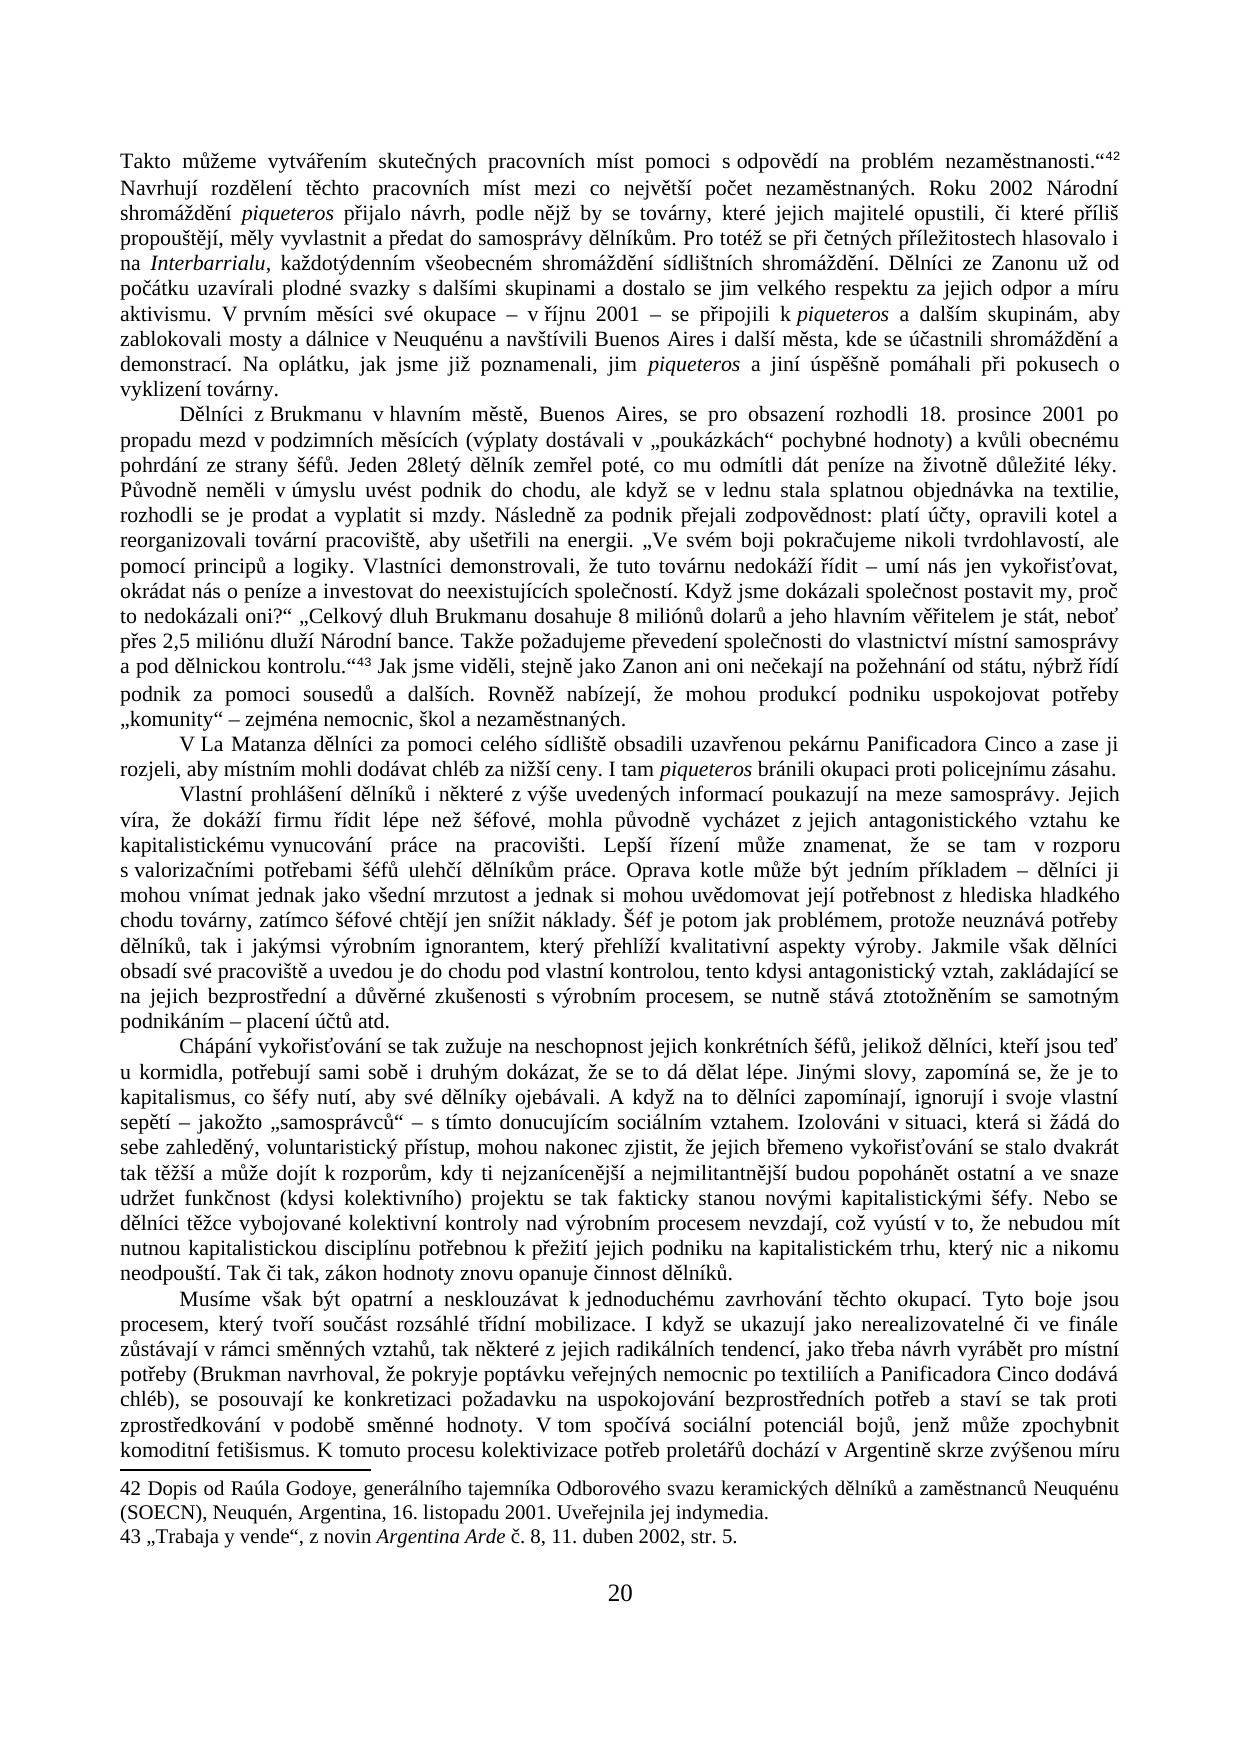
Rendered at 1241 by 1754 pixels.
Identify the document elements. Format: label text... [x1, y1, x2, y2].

text Chápání vykořisťování se tak zužuje na neschopnost jejich konkrétních šéfů, jelikož dělníci, kteří jsou teď u kormidla, potřebují sami sobě i druhým dokázat, že se to dá dělat lépe. Jinými slovy, zapomíná se, že je to kapitalismus, co šéfy nutí, aby své dělníky ojebávali. A když na to dělníci zapomínají, ignorují i svoje vlastní sepětí – jakožto „samosprávců“ – s tímto donucujícím sociálním vztahem. Izolováni v situaci, která si žádá do sebe zahleděný, voluntaristický přístup, mohou nakonec zjistit, že jejich břemeno vykořisťování se stalo dvakrát tak těžší a může dojít k rozporům, kdy ti nejzanícenější a nejmilitantnější budou popohánět ostatní a ve snaze udržet funkčnost (kdysi kolektivního) projektu se tak fakticky stanou novými kapitalistickými šéfy. Nebo se dělníci těžce vybojované kolektivní kontroly nad výrobním procesem nevzdají, což vyústí v to, že nebudou mít nutnou kapitalistickou disciplínu potřebnou k přežití jejich podniku na kapitalistickém trhu, který nic a nikomu neodpouští. Tak či tak, zákon hodnoty znovu opanuje činnost dělníků. [120, 1033, 1120, 1286]
text Vlastní prohlášení dělníků i některé z výše uvedených informací poukazují na meze samosprávy. Jejich víra, že dokáží firmu řídit lépe než šéfové, mohla původně vycházet z jejich antagonistického vztahu ke kapitalistickému vynucování práce na pracovišti. Lepší řízení může znamenat, že se tam v rozporu s valorizačními potřebami šéfů ulehčí dělníkům práce. Oprava kotle může být jedním příkladem – dělníci ji mohou vnímat jednak jako všední mrzutost a jednak si mohou uvědomovat její potřebnost z hlediska hladkého chodu továrny, zatímco šéfové chtějí jen snížit náklady. Šéf je potom jak problémem, protože neuznává potřeby dělníků, tak i jakýmsi výrobním ignorantem, který přehlíží kvalitativní aspekty výroby. Jakmile však dělníci obsadí své pracoviště a uvedou je do chodu pod vlastní kontrolou, tento kdysi antagonistický vztah, zakládající se na jejich bezprostřední a důvěrné zkušenosti s výrobním procesem, se nutně stává ztotožněním se samotným podnikáním – placení účtů atd. [120, 781, 1120, 1033]
text Dopis od Raúla Godoye, generálního tajemníka Odborového svazu keramických dělníků a zaměstnanců Neuquénu (SOECN), Neuquén, Argentina, 16. listopadu 2001. Uveřejnila jej indymedia. [120, 1476, 1120, 1524]
text V La Matanza dělníci za pomoci celého sídliště obsadili uzavřenou pekárnu Panificadora Cinco a zase ji rozjeli, aby místním mohli dodávat chléb za nižší ceny. I tam piqueteros bránili okupaci proti policejnímu zásahu. [120, 731, 1120, 781]
text „Trabaja y vende“, z novin Argentina Arde č. 8, 11. duben 2002, str. 5. [120, 1524, 1120, 1548]
text Takto můžeme vytvářením skutečných pracovních míst pomoci s odpovědí na problém nezaměstnanosti.“ Navrhují rozdělení těchto pracovních míst mezi co největší počet nezaměstnaných. Roku 2002 Národní shromáždění piqueteros přijalo návrh, podle nějž by se továrny, které jejich majitelé opustili, či které příliš propouštějí, měly vyvlastnit a předat do samosprávy dělníkům. Pro totéž se při četných příležitostech hlasovalo i na Interbarrialu, každotýdenním všeobecném shromáždění sídlištních shromáždění. Dělníci ze Zanonu už od počátku uzavírali plodné svazky s dalšími skupinami a dostalo se jim velkého respektu za jejich odpor a míru aktivismu. V prvním měsíci své okupace – v říjnu 2001 – se připojili k piqueteros a dalším skupinám, aby zablokovali mosty a dálnice v Neuquénu a navštívili Buenos Aires i další města, kde se účastnili shromáždění a demonstrací. Na oplátku, jak jsme již poznamenali, jim piqueteros a jiní úspěšně pomáhali při pokusech o vyklizení továrny. [120, 148, 1120, 401]
text Dělníci z Brukmanu v hlavním městě, Buenos Aires, se pro obsazení rozhodli 18. prosince 2001 po propadu mezd v podzimních měsících (výplaty dostávali v „poukázkách“ pochybné hodnoty) a kvůli obecnému pohrdání ze strany šéfů. Jeden 28letý dělník zemřel poté, co mu odmítli dát peníze na životně důležité léky. Původně neměli v úmyslu uvést podnik do chodu, ale když se v lednu stala splatnou objednávka na textilie, rozhodli se je prodat a vyplatit si mzdy. Následně za podnik přejali zodpovědnost: platí účty, opravili kotel a reorganizovali tovární pracoviště, aby ušetřili na energii. „Ve svém boji pokračujeme nikoli tvrdohlavostí, ale pomocí principů a logiky. Vlastníci demonstrovali, že tuto továrnu nedokáží řídit – umí nás jen vykořisťovat, okrádat nás o peníze a investovat do neexistujících společností. Když jsme dokázali společnost postavit my, proč to nedokázali oni?“ „Celkový dluh Brukmanu dosahuje 8 miliónů dolarů a jeho hlavním věřitelem je stát, neboť přes 2,5 miliónu dluží Národní bance. Takže požadujeme převedení společnosti do vlastnictví místní samosprávy a pod dělnickou kontrolu.“ Jak jsme viděli, stejně jako Zanon ani oni nečekají na požehnání od státu, nýbrž řídí podnik za pomoci sousedů a dalších. Rovněž nabízejí, že mohou produkcí podniku uspokojovat potřeby „komunity“ – zejména nemocnic, škol a nezaměstnaných. [120, 401, 1120, 731]
text Musíme však být opatrní a nesklouzávat k jednoduchému zavrhování těchto okupací. Tyto boje jsou procesem, který tvoří součást rozsáhlé třídní mobilizace. I když se ukazují jako nerealizovatelné či ve finále zůstávají v rámci směnných vztahů, tak některé z jejich radikálních tendencí, jako třeba návrh vyrábět pro místní potřeby (Brukman navrhoval, že pokryje poptávku veřejných nemocnic po textiliích a Panificadora Cinco dodává chléb), se posouvají ke konkretizaci požadavku na uspokojování bezprostředních potřeb a staví se tak proti zprostředkování v podobě směnné hodnoty. V tom spočívá sociální potenciál bojů, jenž může zpochybnit komoditní fetišismus. K tomuto procesu kolektivizace potřeb proletářů dochází v Argentině skrze zvýšenou míru [120, 1286, 1120, 1462]
